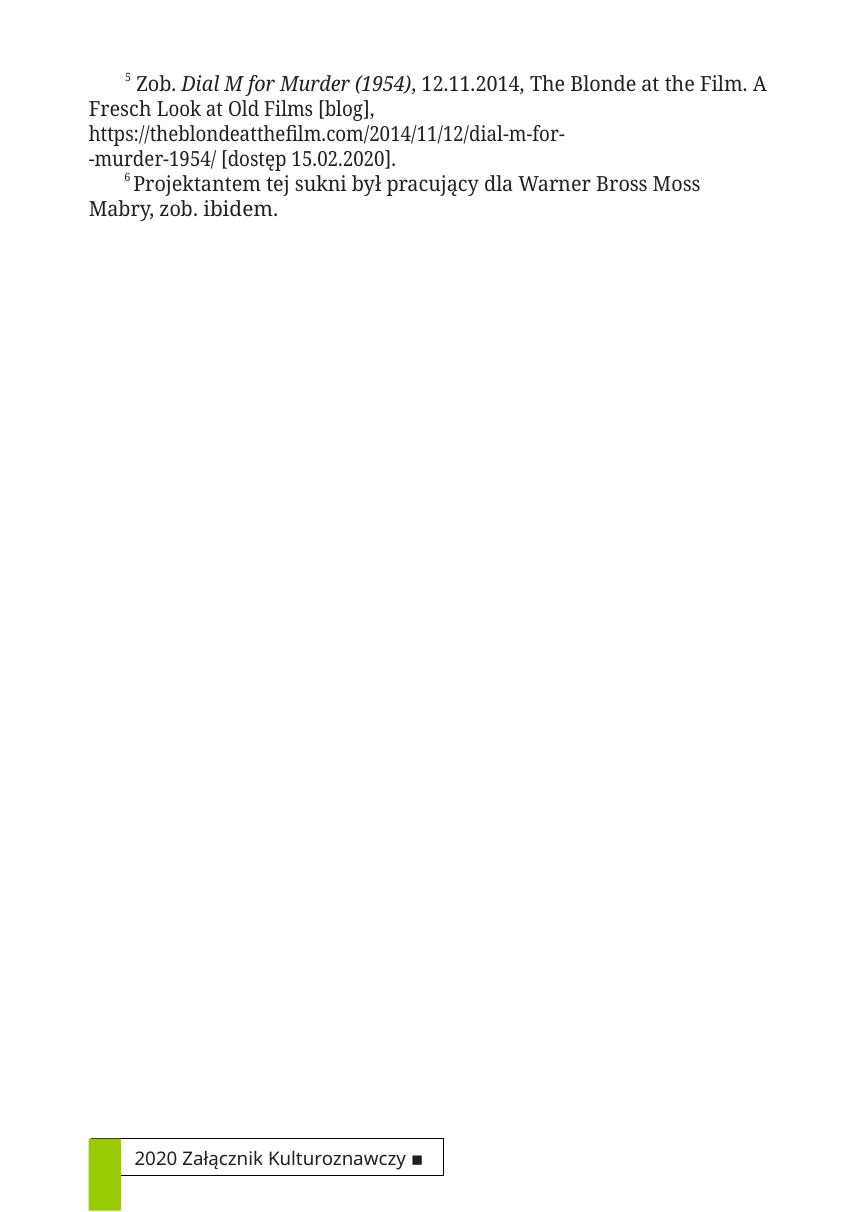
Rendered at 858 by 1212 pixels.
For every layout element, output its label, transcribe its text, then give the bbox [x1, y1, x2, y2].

text 6 Projektantem tej sukni był pracujący dla Warner Bross Moss Mabry, zob. ibidem. [88, 171, 770, 221]
text 5 Zob. Dial M for Murder (1954), 12.11.2014, The Blonde at the Film. A Fresch Look at Old Films [blog], https://theblondeatthefilm.com/2014/11/12/dial-m-for- [88, 71, 780, 146]
text -murder-1954/ [dostęp 15.02.2020]. [88, 146, 780, 171]
